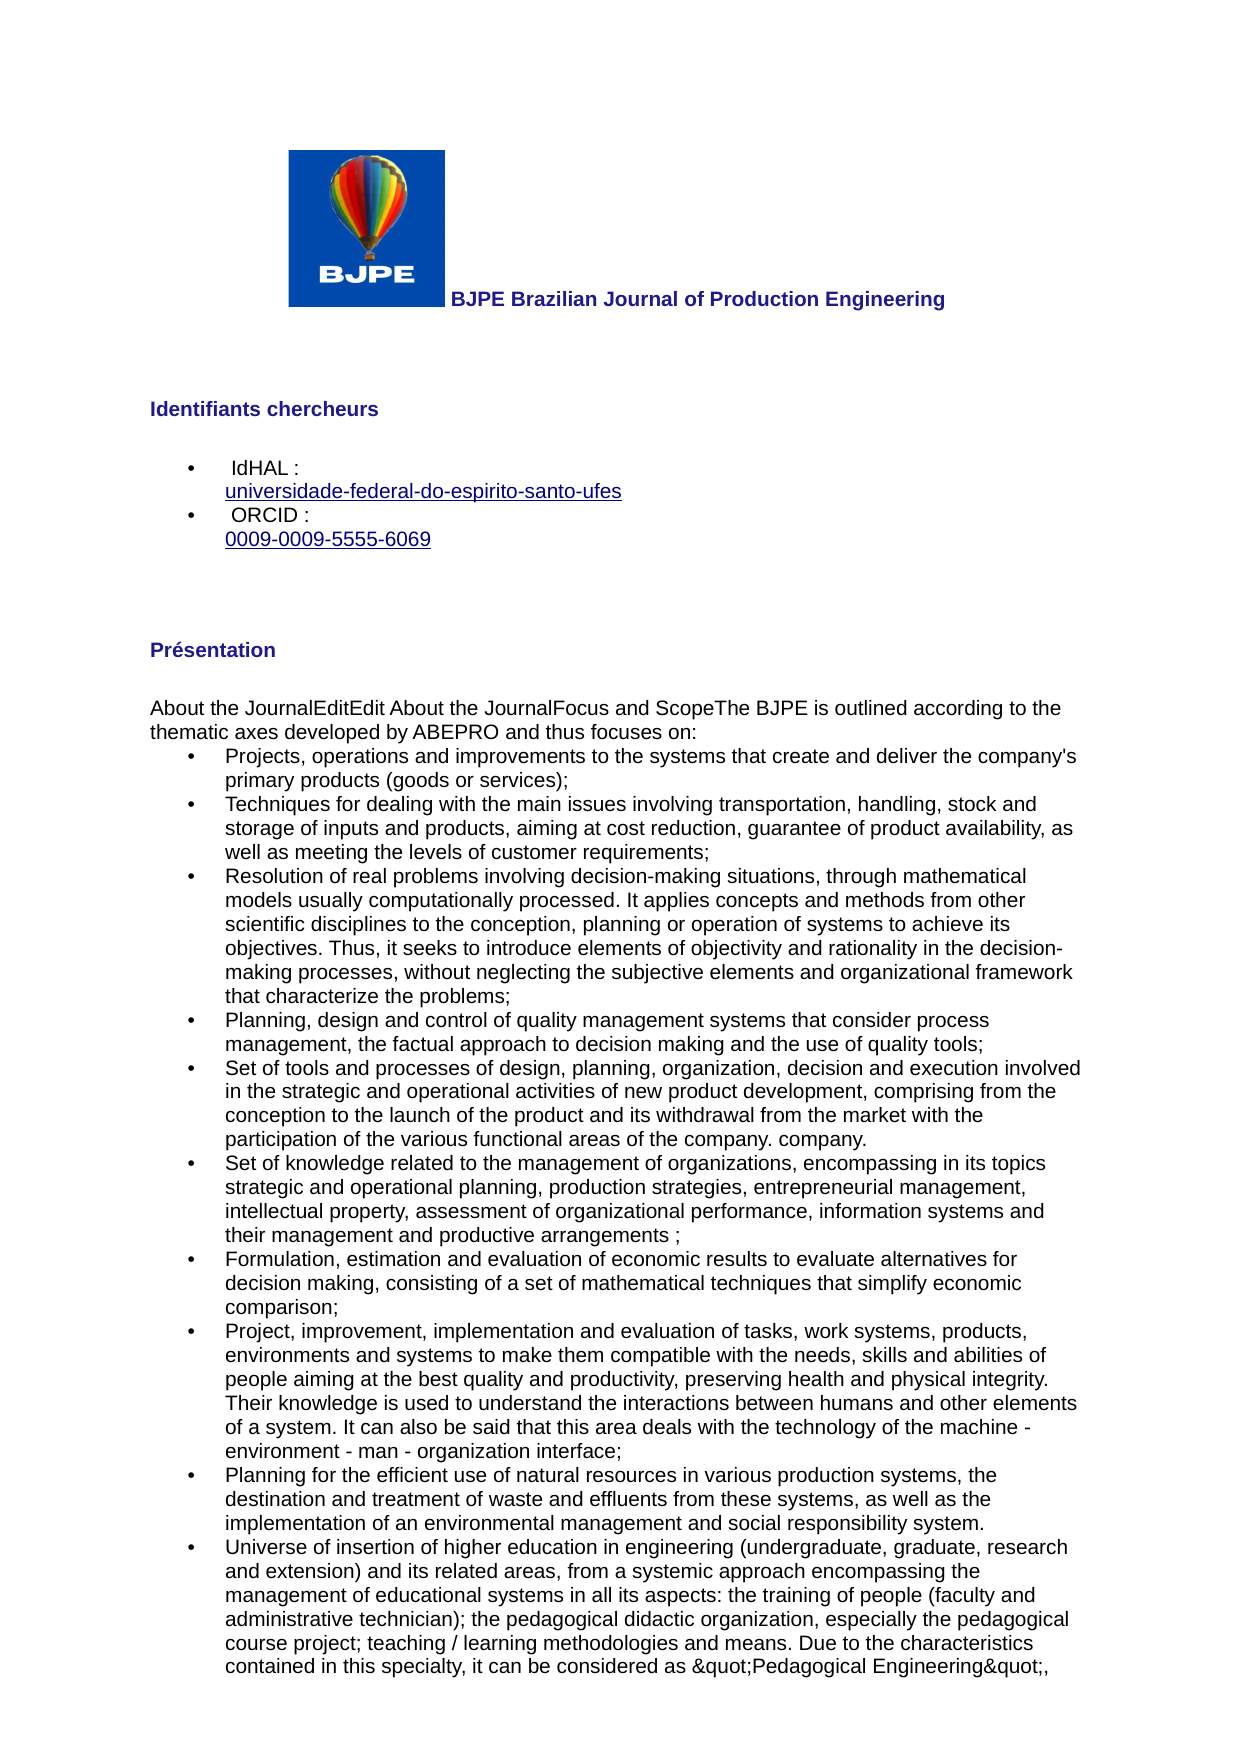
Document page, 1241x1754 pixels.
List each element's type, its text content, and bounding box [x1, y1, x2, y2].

list Projects, operations and improvements to the systems that create and deliver the company's primary products (goods or services); [187, 744, 1090, 792]
subtitle Présentation [150, 638, 1090, 662]
subtitle Identifiants chercheurs [150, 397, 1090, 421]
list IdHAL : [187, 455, 1090, 479]
list Set of knowledge related to the management of organizations, encompassing in its topics strategic and operational planning, production strategies, entrepreneurial management, intellectual property, assessment of organizational performance, information systems and their management and productive arrangements ; [187, 1151, 1090, 1247]
list Universe of insertion of higher education in engineering (undergraduate, graduate, research and extension) and its related areas, from a systemic approach encompassing the management of educational systems in all its aspects: the training of people (faculty and administrative technician); the pedagogical didactic organization, especially the pedagogical course project; teaching / learning methodologies and means. Due to the characteristics contained in this specialty, it can be considered as &quot;Pedagogical Engineering&quot;, [187, 1534, 1090, 1678]
list ORCID : [187, 503, 1090, 527]
subtitle BJPE Brazilian Journal of Production Engineering [150, 150, 1090, 311]
list Formulation, estimation and evaluation of economic results to evaluate alternatives for decision making, consisting of a set of mathematical techniques that simplify economic comparison; [187, 1247, 1090, 1319]
list universidade-federal-do-espirito-santo-ufes [187, 479, 1090, 503]
list Techniques for dealing with the main issues involving transportation, handling, stock and storage of inputs and products, aiming at cost reduction, guarantee of product availability, as well as meeting the levels of customer requirements; [187, 792, 1090, 864]
list Resolution of real problems involving decision-making situations, through mathematical models usually computationally processed. It applies concepts and methods from other scientific disciplines to the conception, planning or operation of systems to achieve its objectives. Thus, it seeks to introduce elements of objectivity and rationality in the decision-making processes, without neglecting the subjective elements and organizational framework that characterize the problems; [187, 864, 1090, 1007]
picture [288, 150, 445, 307]
list 0009-0009-5555-6069 [187, 527, 1090, 551]
text About the JournalEditEdit About the JournalFocus and ScopeThe BJPE is outlined according to the thematic axes developed by ABEPRO and thus focuses on: [150, 696, 1090, 744]
list Planning for the efficient use of natural resources in various production systems, the destination and treatment of waste and effluents from these systems, as well as the implementation of an environmental management and social responsibility system. [187, 1463, 1090, 1534]
list Planning, design and control of quality management systems that consider process management, the factual approach to decision making and the use of quality tools; [187, 1007, 1090, 1055]
list Set of tools and processes of design, planning, organization, decision and execution involved in the strategic and operational activities of new product development, comprising from the conception to the launch of the product and its withdrawal from the market with the participation of the various functional areas of the company. company. [187, 1055, 1090, 1151]
list Project, improvement, implementation and evaluation of tasks, work systems, products, environments and systems to make them compatible with the needs, skills and abilities of people aiming at the best quality and productivity, preserving health and physical integrity. Their knowledge is used to understand the interactions between humans and other elements of a system. It can also be said that this area deals with the technology of the machine - environment - man - organization interface; [187, 1319, 1090, 1463]
